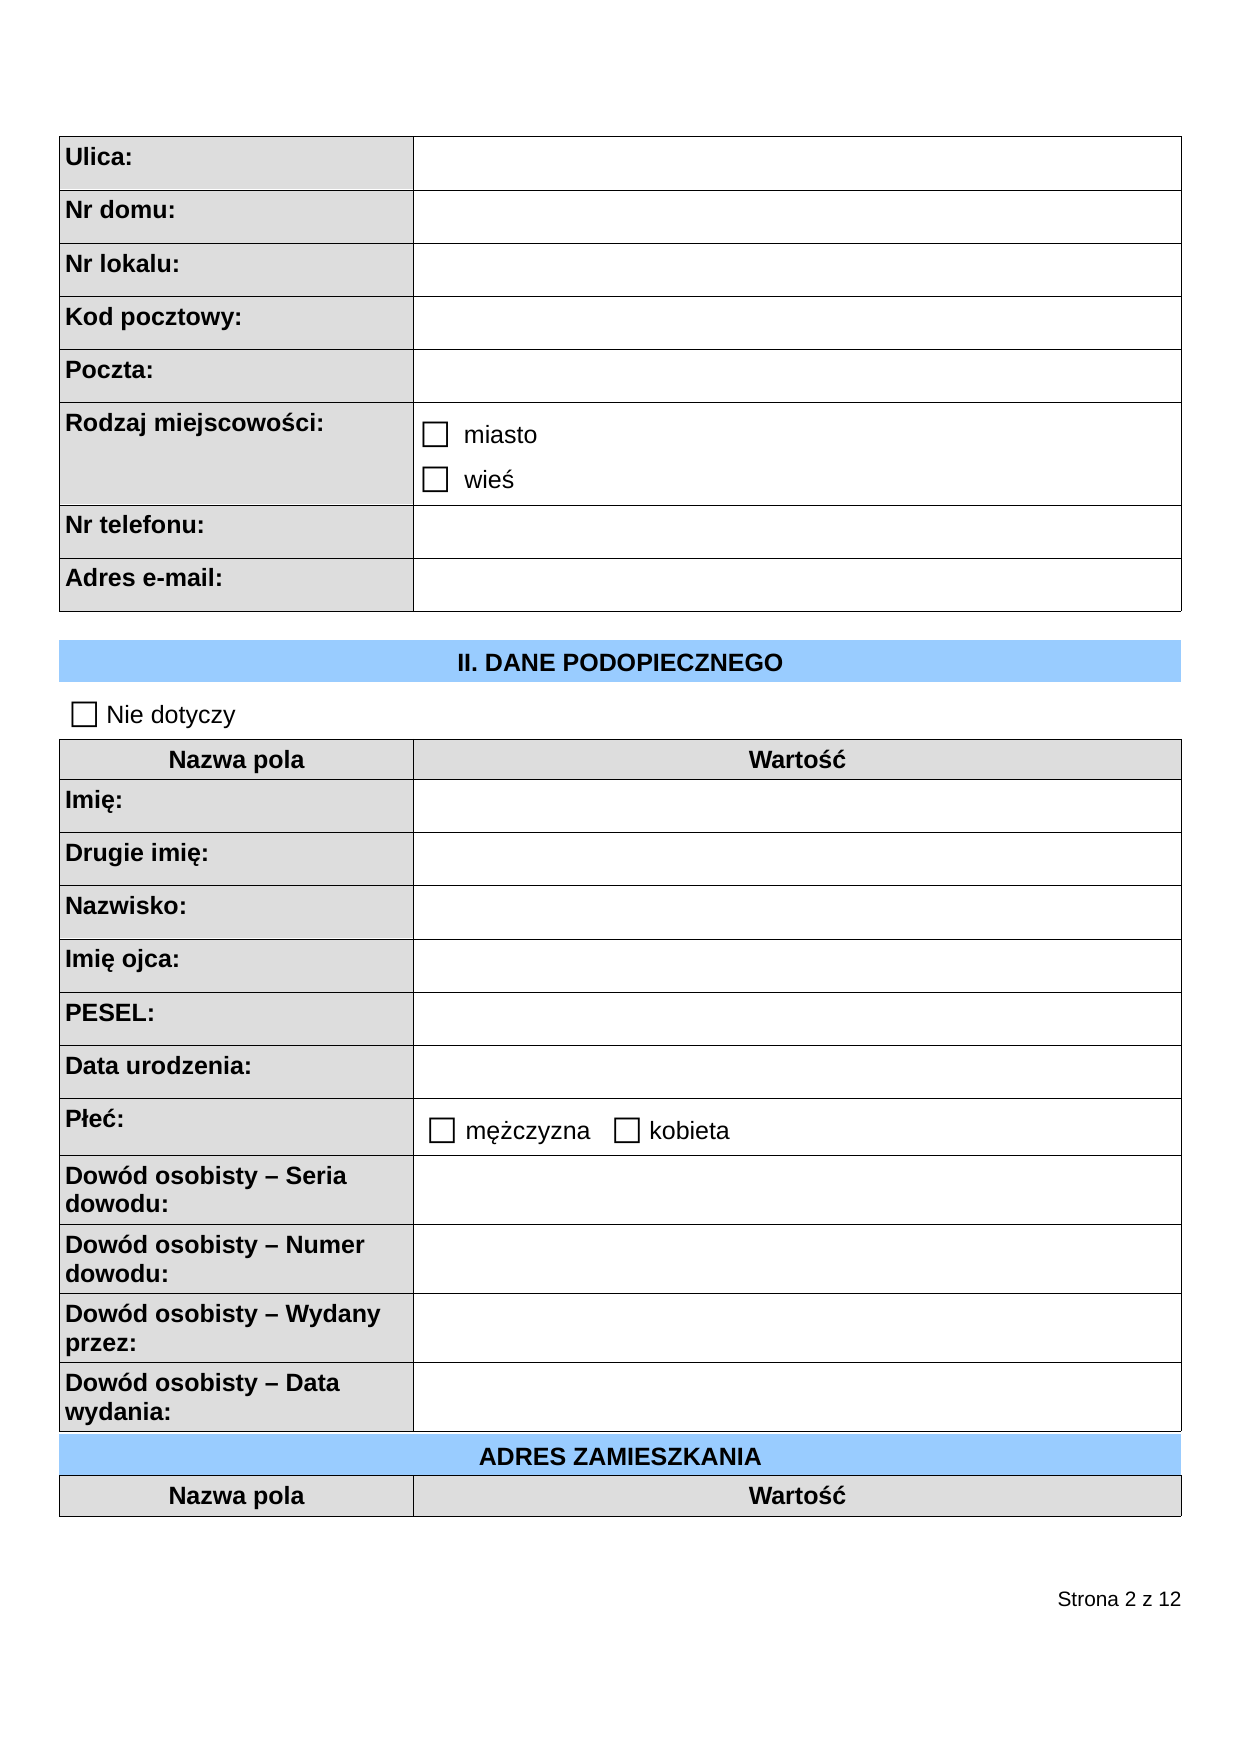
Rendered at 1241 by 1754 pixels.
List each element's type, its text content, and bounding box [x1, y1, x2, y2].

table_cell [414, 559, 1181, 611]
table_cell [414, 886, 1181, 938]
table_cell [414, 1225, 1181, 1293]
text □ Nie dotyczy [59, 687, 1181, 733]
table_header Nazwa pola [60, 1476, 413, 1516]
table_cell [414, 244, 1181, 296]
table_cell Rodzaj miejscowości: [60, 403, 413, 504]
table_cell Dowód osobisty – Wydany przez: [60, 1294, 413, 1362]
table_cell □ miasto □ wieś [414, 403, 1181, 504]
table_cell Data urodzenia: [60, 1046, 413, 1098]
table_cell [414, 1294, 1181, 1362]
table_cell Nr telefonu: [60, 506, 413, 558]
table_cell [414, 191, 1181, 243]
table_cell [414, 1156, 1181, 1224]
table_cell [414, 780, 1181, 832]
table_cell [414, 506, 1181, 558]
table_cell [414, 833, 1181, 885]
table_cell [414, 1363, 1181, 1431]
table_cell [414, 297, 1181, 349]
table_cell Kod pocztowy: [60, 297, 413, 349]
table_cell Nr lokalu: [60, 244, 413, 296]
table_cell PESEL: [60, 993, 413, 1045]
table_cell Dowód osobisty – Numer dowodu: [60, 1225, 413, 1293]
table_cell Imię ojca: [60, 940, 413, 992]
table_cell [414, 1046, 1181, 1098]
table_cell [414, 350, 1181, 402]
table_header Wartość [414, 740, 1181, 779]
table_cell Nr domu: [60, 191, 413, 243]
table_cell Nazwisko: [60, 886, 413, 938]
table_cell Drugie imię: [60, 833, 413, 885]
table_cell Dowód osobisty – Seria dowodu: [60, 1156, 413, 1224]
table_header Wartość [414, 1476, 1181, 1516]
table_cell Płeć: [60, 1099, 413, 1155]
table_cell □ mężczyzna □ kobieta [414, 1099, 1181, 1155]
table_cell Ulica: [60, 137, 413, 189]
table_cell [414, 940, 1181, 992]
table_cell Imię: [60, 780, 413, 832]
table_cell Adres e-mail: [60, 559, 413, 611]
subtitle ADRES ZAMIESZKANIA [59, 1434, 1181, 1475]
table_cell Poczta: [60, 350, 413, 402]
table_header Nazwa pola [60, 740, 413, 779]
table_cell [414, 137, 1181, 189]
subtitle II. DANE PODOPIECZNEGO [59, 640, 1181, 682]
table_cell [414, 993, 1181, 1045]
table_cell Dowód osobisty – Data wydania: [60, 1363, 413, 1431]
